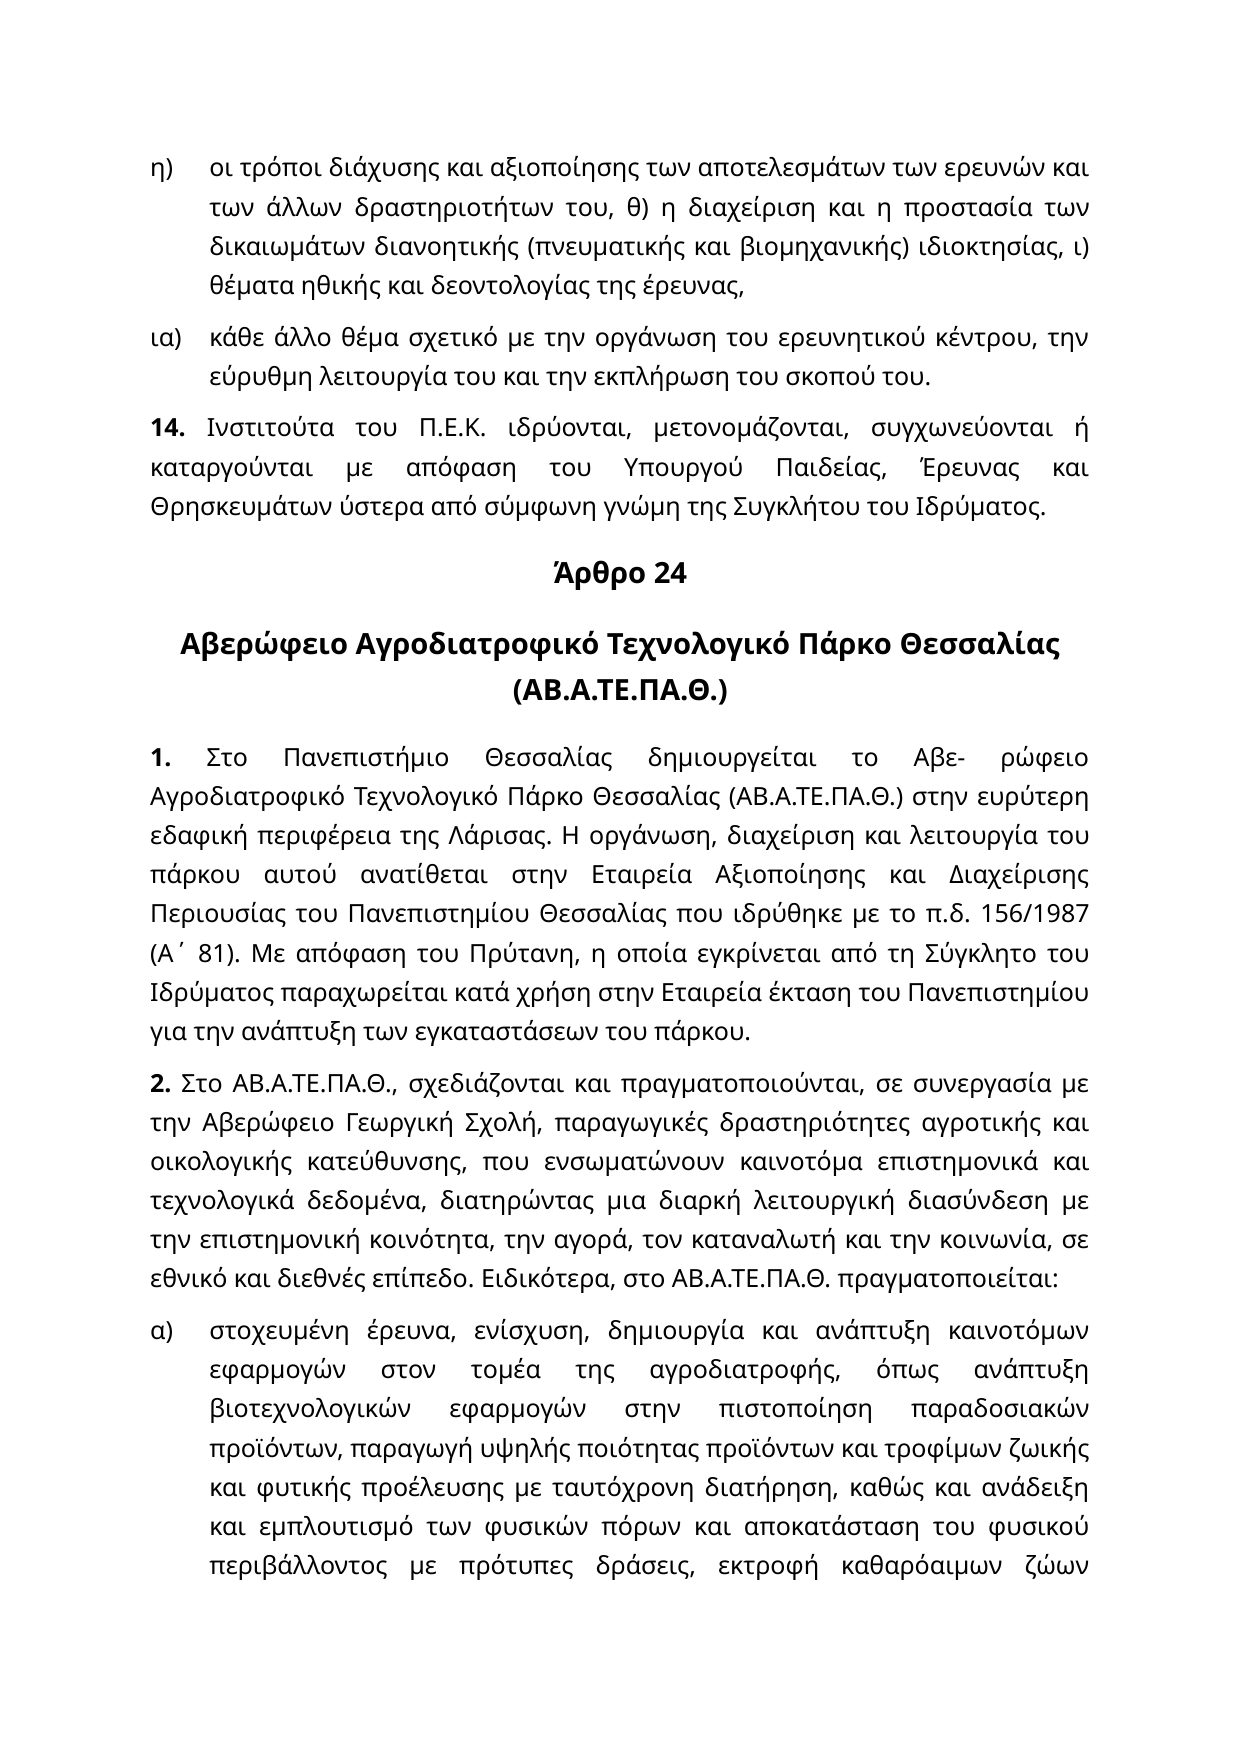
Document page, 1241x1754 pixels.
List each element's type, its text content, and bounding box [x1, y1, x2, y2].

list η) οι τρόποι διάχυσης και αξιοποίησης των αποτελεσμάτων των ερευνών και των άλλων δραστηριοτήτων του, θ) η διαχείριση και η προστασία των δικαιωμάτων διανοητικής (πνευματικής και βιομηχανικής) ιδιοκτησίας, ι) θέματα ηθικής και δεοντολογίας της έρευνας, [150, 150, 1090, 302]
text 1. Στο Πανεπιστήμιο Θεσσαλίας δημιουργείται το Αβε- ρώφειο Αγροδιατροφικό Τεχνολογικό Πάρκο Θεσσαλίας (ΑΒ.Α.ΤΕ.ΠΑ.Θ.) στην ευρύτερη εδαφική περιφέρεια της Λάρισας. Η οργάνωση, διαχείριση και λειτουργία του πάρκου αυτού ανατίθεται στην Εταιρεία Αξιοποίησης και Διαχείρισης Περιουσίας του Πανεπιστημίου Θεσσαλίας που ιδρύθηκε με το π.δ. 156/1987 (Α΄ 81). Με απόφαση του Πρύτανη, η οποία εγκρίνεται από τη Σύγκλητο του Ιδρύματος παραχωρείται κατά χρήση στην Εταιρεία έκταση του Πανεπιστημίου για την ανάπτυξη των εγκαταστάσεων του πάρκου. [150, 739, 1090, 1048]
text 2. Στο ΑΒ.Α.ΤΕ.ΠΑ.Θ., σχεδιάζονται και πραγματοποιούνται, σε συνεργασία με την Αβερώφειο Γεωργική Σχολή, παραγωγικές δραστηριότητες αγροτικής και οικολογικής κατεύθυνσης, που ενσωματώνουν καινοτόμα επιστημονικά και τεχνολογικά δεδομένα, διατηρώντας μια διαρκή λειτουργική διασύνδεση με την επιστημονική κοινότητα, την αγορά, τον καταναλωτή και την κοινωνία, σε εθνικό και διεθνές επίπεδο. Ειδικότερα, στο ΑΒ.Α.ΤΕ.ΠΑ.Θ. πραγματοποιείται: [150, 1065, 1090, 1295]
list ια) κάθε άλλο θέμα σχετικό με την οργάνωση του ερευνητικού κέντρου, την εύρυθμη λειτουργία του και την εκπλήρωση του σκοπού του. [150, 319, 1090, 392]
list α) στοχευμένη έρευνα, ενίσχυση, δημιουργία και ανάπτυξη καινοτόμων εφαρμογών στον τομέα της αγροδιατροφής, όπως ανάπτυξη βιοτεχνολογικών εφαρμογών στην πιστοποίηση παραδοσιακών προϊόντων, παραγωγή υψηλής ποιότητας προϊόντων και τροφίμων ζωικής και φυτικής προέλευσης με ταυτόχρονη διατήρηση, καθώς και ανάδειξη και εμπλουτισμό των φυσικών πόρων και αποκατάσταση του φυσικού περιβάλλοντος με πρότυπες δράσεις, εκτροφή καθαρόαιμων ζώων [150, 1313, 1090, 1582]
text 14. Ινστιτούτα του Π.Ε.Κ. ιδρύονται, μετονομάζονται, συγχωνεύονται ή καταργούνται με απόφαση του Υπουργού Παιδείας, Έρευνας και Θρησκευμάτων ύστερα από σύμφωνη γνώμη της Συγκλήτου του Ιδρύματος. [150, 410, 1090, 522]
subtitle Αβερώφειο Αγροδιατροφικό Τεχνολογικό Πάρκο Θεσσαλίας (ΑΒ.Α.ΤΕ.ΠΑ.Θ.) [150, 623, 1090, 708]
subtitle Άρθρο 24 [150, 552, 1090, 592]
